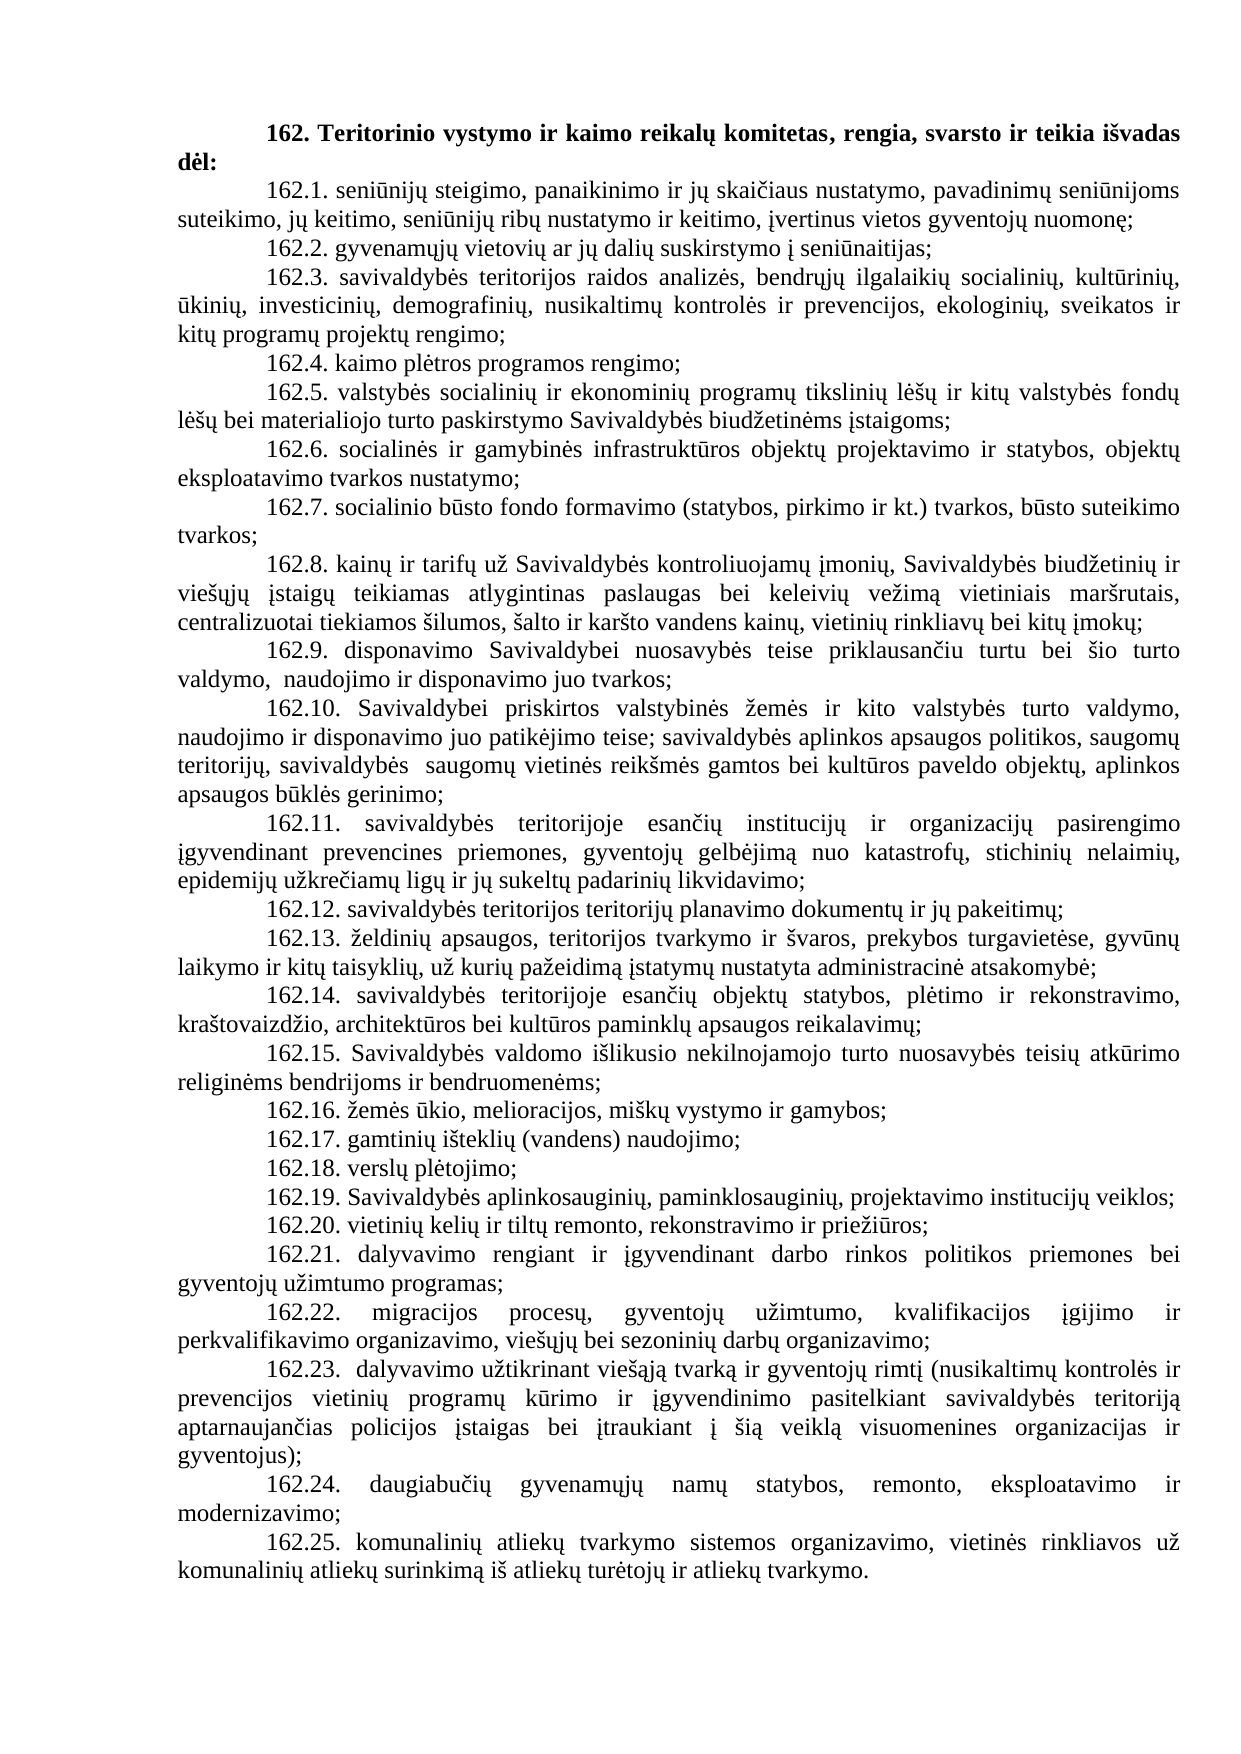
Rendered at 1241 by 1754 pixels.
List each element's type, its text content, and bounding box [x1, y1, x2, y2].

text 162.11. savivaldybės teritorijoje esančių institucijų ir organizacijų pasirengimo įgyvendinant prevencines priemones, gyventojų gelbėjimą nuo katastrofų, stichinių nelaimių, epidemijų užkrečiamų ligų ir jų sukeltų padarinių likvidavimo; [177, 808, 1181, 894]
text 162.1. seniūnijų steigimo, panaikinimo ir jų skaičiaus nustatymo, pavadinimų seniūnijoms suteikimo, jų keitimo, seniūnijų ribų nustatymo ir keitimo, įvertinus vietos gyventojų nuomonę; [177, 176, 1181, 233]
text 162.19. Savivaldybės aplinkosauginių, paminklosauginių, projektavimo institucijų veiklos; [177, 1182, 1181, 1211]
text 162.4. kaimo plėtros programos rengimo; [177, 348, 1181, 377]
text 162.20. vietinių kelių ir tiltų remonto, rekonstravimo ir priežiūros; [177, 1211, 1181, 1239]
text 162.15. Savivaldybės valdomo išlikusio nekilnojamojo turto nuosavybės teisių atkūrimo religinėms bendrijoms ir bendruomenėms; [177, 1038, 1181, 1096]
text 162.22. migracijos procesų, gyventojų užimtumo, kvalifikacijos įgijimo ir perkvalifikavimo organizavimo, viešųjų bei sezoninių darbų organizavimo; [177, 1297, 1181, 1354]
text 162.3. savivaldybės teritorijos raidos analizės, bendrųjų ilgalaikių socialinių, kultūrinių, ūkinių, investicinių, demografinių, nusikaltimų kontrolės ir prevencijos, ekologinių, sveikatos ir kitų programų projektų rengimo; [177, 262, 1181, 348]
text 162.23. dalyvavimo užtikrinant viešąją tvarką ir gyventojų rimtį (nusikaltimų kontrolės ir prevencijos vietinių programų kūrimo ir įgyvendinimo pasitelkiant savivaldybės teritoriją aptarnaujančias policijos įstaigas bei įtraukiant į šią veiklą visuomenines organizacijas ir gyventojus); [177, 1354, 1181, 1469]
text 162.9. disponavimo Savivaldybei nuosavybės teise priklausančiu turtu bei šio turto valdymo, naudojimo ir disponavimo juo tvarkos; [177, 636, 1181, 693]
text 162.2. gyvenamųjų vietovių ar jų dalių suskirstymo į seniūnaitijas; [177, 233, 1181, 262]
text 162.24. daugiabučių gyvenamųjų namų statybos, remonto, eksploatavimo ir modernizavimo; [177, 1469, 1181, 1527]
text 162.7. socialinio būsto fondo formavimo (statybos, pirkimo ir kt.) tvarkos, būsto suteikimo tvarkos; [177, 492, 1181, 549]
text 162.17. gamtinių išteklių (vandens) naudojimo; [177, 1124, 1181, 1153]
text 162.12. savivaldybės teritorijos teritorijų planavimo dokumentų ir jų pakeitimų; [177, 894, 1181, 923]
text 162.13. želdinių apsaugos, teritorijos tvarkymo ir švaros, prekybos turgavietėse, gyvūnų laikymo ir kitų taisyklių, už kurių pažeidimą įstatymų nustatyta administracinė atsakomybė; [177, 923, 1181, 981]
text 162.8. kainų ir tarifų už Savivaldybės kontroliuojamų įmonių, Savivaldybės biudžetinių ir viešųjų įstaigų teikiamas atlygintinas paslaugas bei keleivių vežimą vietiniais maršrutais, centralizuotai tiekiamos šilumos, šalto ir karšto vandens kainų, vietinių rinkliavų bei kitų įmokų; [177, 549, 1181, 636]
text 162.16. žemės ūkio, melioracijos, miškų vystymo ir gamybos; [177, 1096, 1181, 1124]
text 162.5. valstybės socialinių ir ekonominių programų tikslinių lėšų ir kitų valstybės fondų lėšų bei materialiojo turto paskirstymo Savivaldybės biudžetinėms įstaigoms; [177, 377, 1181, 434]
text 162.6. socialinės ir gamybinės infrastruktūros objektų projektavimo ir statybos, objektų eksploatavimo tvarkos nustatymo; [177, 434, 1181, 492]
text 162. Teritorinio vystymo ir kaimo reikalų komitetas, rengia, svarsto ir teikia išvadas dėl: [177, 118, 1181, 176]
text 162.21. dalyvavimo rengiant ir įgyvendinant darbo rinkos politikos priemones bei gyventojų užimtumo programas; [177, 1239, 1181, 1297]
text 162.18. verslų plėtojimo; [177, 1153, 1181, 1182]
text 162.14. savivaldybės teritorijoje esančių objektų statybos, plėtimo ir rekonstravimo, kraštovaizdžio, architektūros bei kultūros paminklų apsaugos reikalavimų; [177, 981, 1181, 1038]
text 162.10. Savivaldybei priskirtos valstybinės žemės ir kito valstybės turto valdymo, naudojimo ir disponavimo juo patikėjimo teise; savivaldybės aplinkos apsaugos politikos, saugomų teritorijų, savivaldybės saugomų vietinės reikšmės gamtos bei kultūros paveldo objektų, aplinkos apsaugos būklės gerinimo; [177, 693, 1181, 808]
text 162.25. komunalinių atliekų tvarkymo sistemos organizavimo, vietinės rinkliavos už komunalinių atliekų surinkimą iš atliekų turėtojų ir atliekų tvarkymo. [177, 1527, 1181, 1584]
